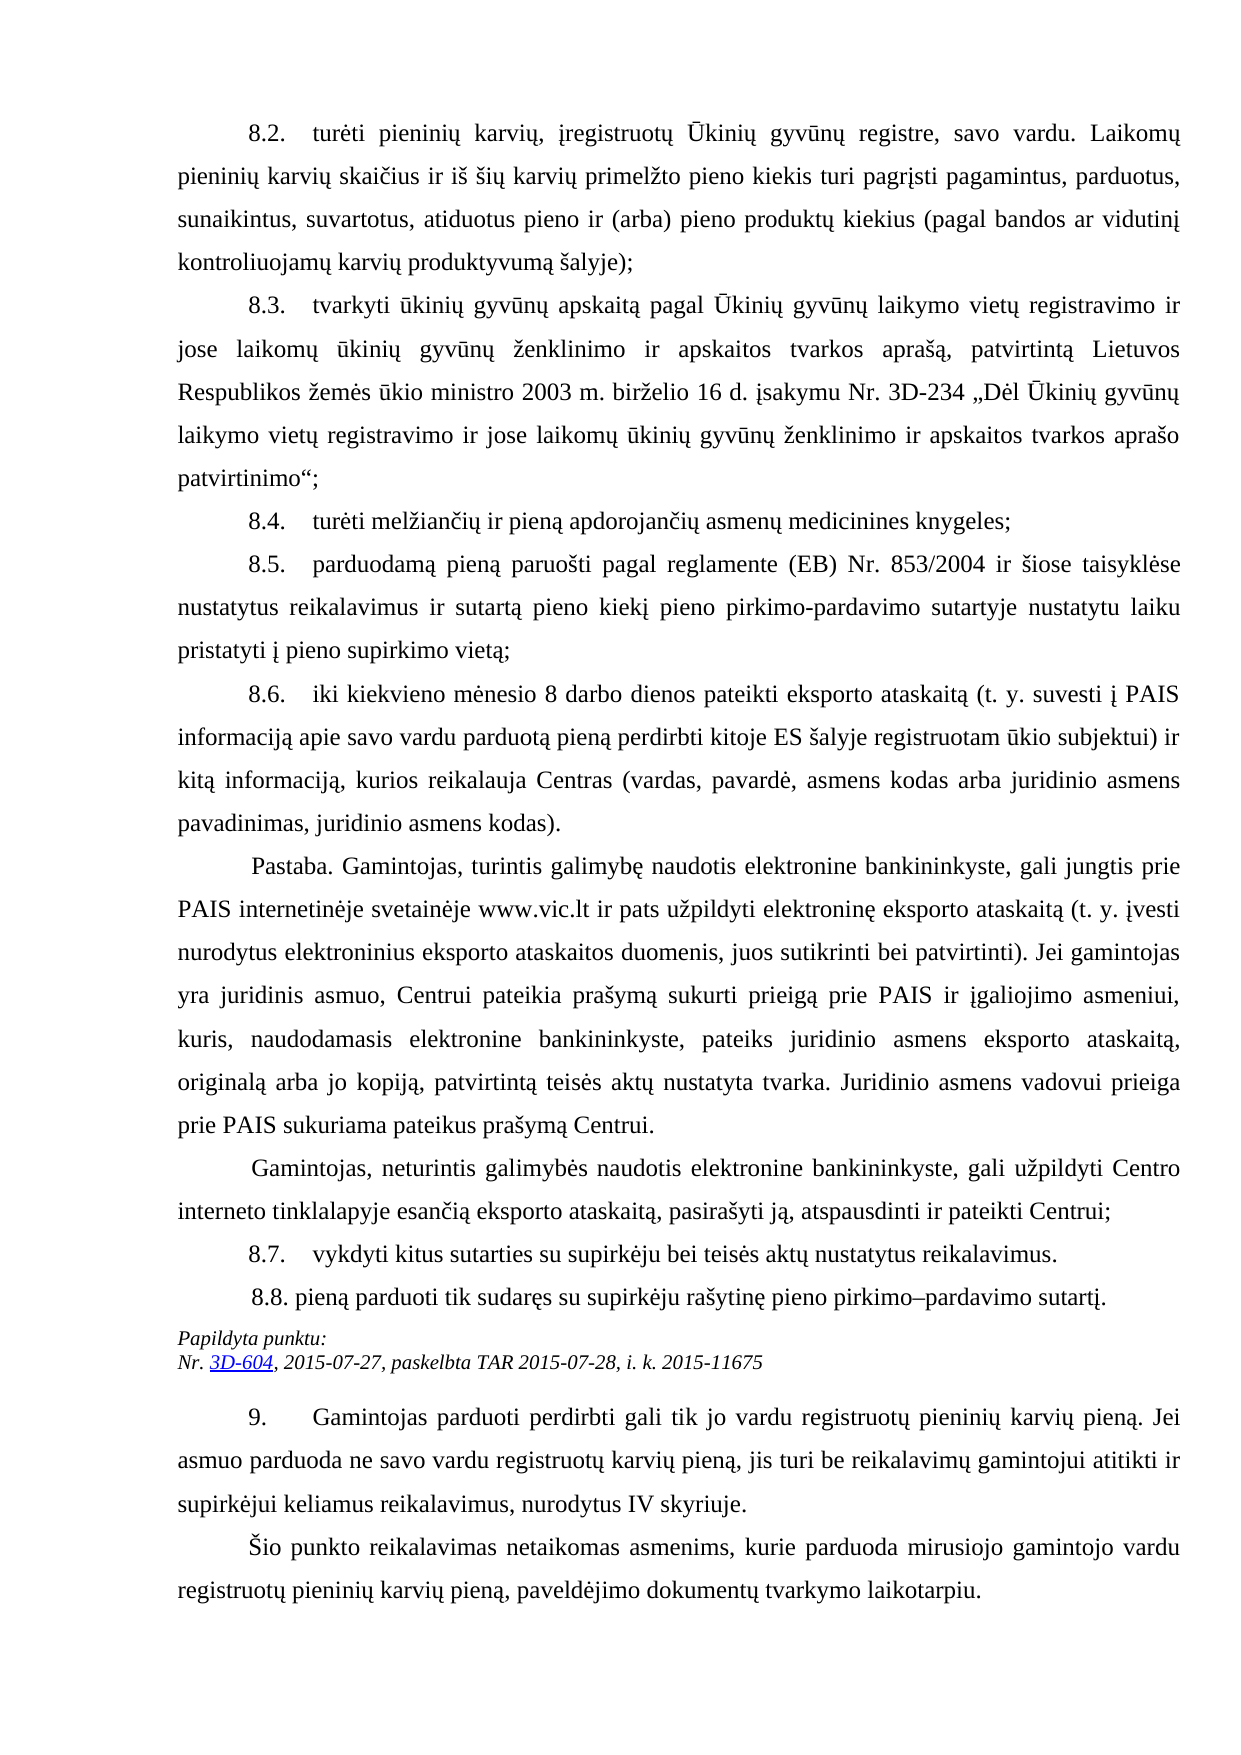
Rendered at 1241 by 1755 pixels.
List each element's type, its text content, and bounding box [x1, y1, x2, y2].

text Pastaba. Gamintojas, turintis galimybę naudotis elektronine bankininkyste, gali jungtis prie PAIS internetinėje svetainėje www.vic.lt ir pats užpildyti elektroninę eksporto ataskaitą (t. y. įvesti nurodytus elektroninius eksporto ataskaitos duomenis, juos sutikrinti bei patvirtinti). Jei gamintojas yra juridinis asmuo, Centrui pateikia prašymą sukurti prieigą prie PAIS ir įgaliojimo asmeniui, kuris, naudodamasis elektronine bankininkyste, pateiks juridinio asmens eksporto ataskaitą, originalą arba jo kopiją, patvirtintą teisės aktų nustatyta tvarka. Juridinio asmens vadovui prieiga prie PAIS sukuriama pateikus prašymą Centrui. [177, 851, 1181, 1139]
text Nr. 3D-604, 2015-07-27, paskelbta TAR 2015-07-28, i. k. 2015-11675 [177, 1350, 1181, 1374]
text 8.3. tvarkyti ūkinių gyvūnų apskaitą pagal Ūkinių gyvūnų laikymo vietų registravimo ir jose laikomų ūkinių gyvūnų ženklinimo ir apskaitos tvarkos aprašą, patvirtintą Lietuvos Respublikos žemės ūkio ministro 2003 m. birželio 16 d. įsakymu Nr. 3D-234 „Dėl Ūkinių gyvūnų laikymo vietų registravimo ir jose laikomų ūkinių gyvūnų ženklinimo ir apskaitos tvarkos aprašo patvirtinimo“; [177, 291, 1181, 492]
text 9. Gamintojas parduoti perdirbti gali tik jo vardu registruotų pieninių karvių pieną. Jei asmuo parduoda ne savo vardu registruotų karvių pieną, jis turi be reikalavimų gamintojui atitikti ir supirkėjui keliamus reikalavimus, nurodytus IV skyriuje. [177, 1402, 1181, 1517]
text 8.4. turėti melžiančių ir pieną apdorojančių asmenų medicinines knygeles; [177, 506, 1181, 535]
text Šio punkto reikalavimas netaikomas asmenims, kurie parduoda mirusiojo gamintojo vardu registruotų pieninių karvių pieną, paveldėjimo dokumentų tvarkymo laikotarpiu. [177, 1532, 1181, 1604]
text 8.2. turėti pieninių karvių, įregistruotų Ūkinių gyvūnų registre, savo vardu. Laikomų pieninių karvių skaičius ir iš šių karvių primelžto pieno kiekis turi pagrįsti pagamintus, parduotus, sunaikintus, suvartotus, atiduotus pieno ir (arba) pieno produktų kiekius (pagal bandos ar vidutinį kontroliuojamų karvių produktyvumą šalyje); [177, 118, 1181, 276]
text Gamintojas, neturintis galimybės naudotis elektronine bankininkyste, gali užpildyti Centro interneto tinklalapyje esančią eksporto ataskaitą, pasirašyti ją, atspausdinti ir pateikti Centrui; [177, 1153, 1181, 1225]
text Papildyta punktu: [177, 1326, 1181, 1350]
text 8.5. parduodamą pieną paruošti pagal reglamente (EB) Nr. 853/2004 ir šiose taisyklėse nustatytus reikalavimus ir sutartą pieno kiekį pieno pirkimo-pardavimo sutartyje nustatytu laiku pristatyti į pieno supirkimo vietą; [177, 549, 1181, 664]
text 8.7. vykdyti kitus sutarties su supirkėju bei teisės aktų nustatytus reikalavimus. [177, 1239, 1181, 1268]
text 8.8. pieną parduoti tik sudaręs su supirkėju rašytinę pieno pirkimo–pardavimo sutartį. [177, 1282, 1181, 1311]
text 8.6. iki kiekvieno mėnesio 8 darbo dienos pateikti eksporto ataskaitą (t. y. suvesti į PAIS informaciją apie savo vardu parduotą pieną perdirbti kitoje ES šalyje registruotam ūkio subjektui) ir kitą informaciją, kurios reikalauja Centras (vardas, pavardė, asmens kodas arba juridinio asmens pavadinimas, juridinio asmens kodas). [177, 679, 1181, 837]
